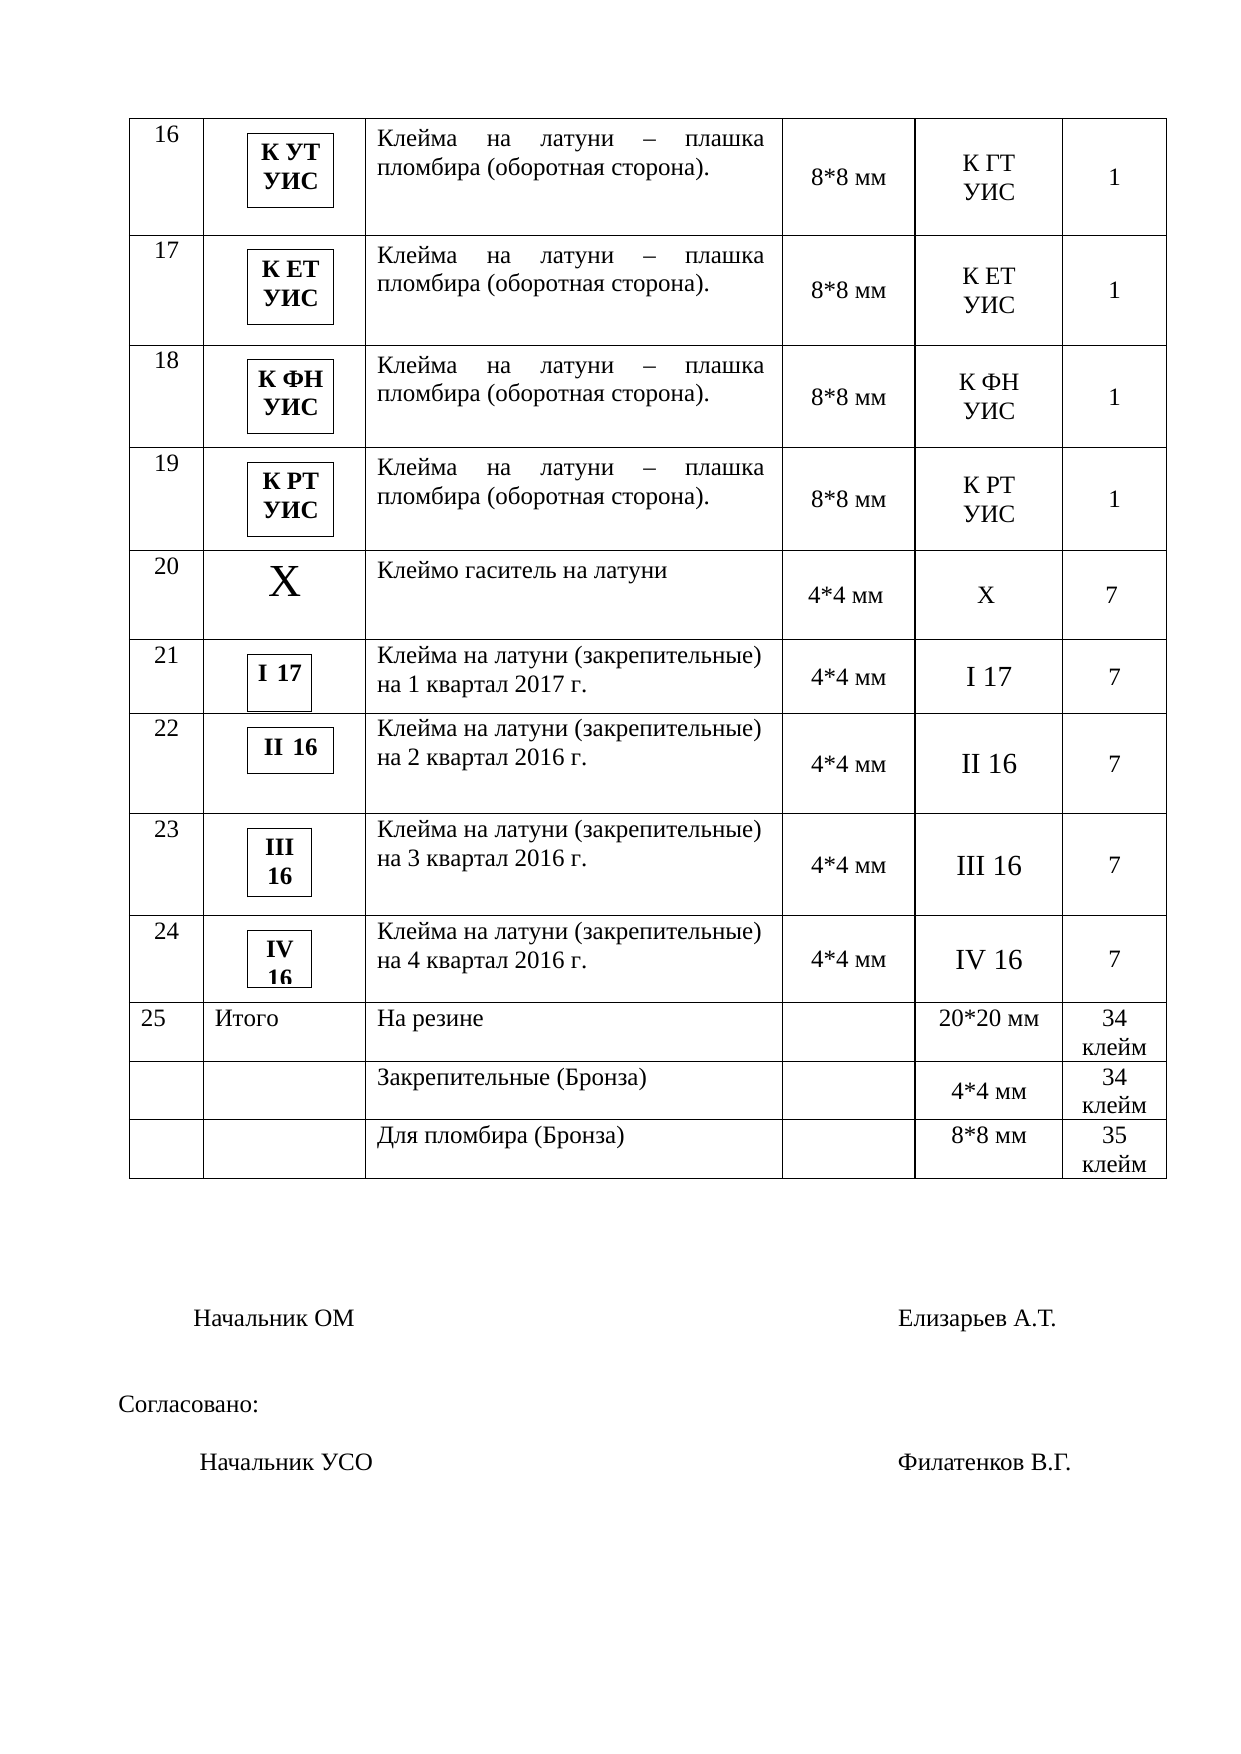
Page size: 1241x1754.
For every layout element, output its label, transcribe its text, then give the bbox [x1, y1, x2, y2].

table_cell На резине [366, 1003, 782, 1061]
table_cell 4*4 мм [783, 551, 914, 639]
table_cell 7 [1063, 640, 1166, 712]
table_cell Клеймо гаситель на латуни [366, 551, 782, 639]
table_cell 20*20 мм [916, 1003, 1062, 1061]
table_cell 19 [130, 448, 203, 550]
table_cell Клейма на латуни (закрепительные) на 4 квартал 2016 г. [366, 916, 782, 1002]
table_cell Х [916, 551, 1062, 639]
table_cell [204, 916, 365, 1002]
table_cell II 16 [916, 714, 1062, 813]
table_cell [204, 448, 365, 550]
table_cell Клейма на латуни – плашка пломбира (оборотная сторона). [366, 119, 782, 234]
table_cell 8*8 мм [916, 1120, 1062, 1178]
table_cell Итого [204, 1003, 365, 1061]
text Начальник УСО Филатенков В.Г. [118, 1447, 1122, 1476]
table_cell 8*8 мм [783, 448, 914, 550]
table_cell Для пломбира (Бронза) [366, 1120, 782, 1178]
table_cell К ГТ УИС [916, 119, 1062, 234]
table_cell 23 [130, 814, 203, 915]
table_cell [130, 1062, 203, 1119]
table_cell III 16 [916, 814, 1062, 915]
table_cell 22 [130, 714, 203, 813]
table_cell 35 клейм [1063, 1120, 1166, 1178]
table_cell [204, 714, 365, 813]
table_cell Клейма на латуни – плашка пломбира (оборотная сторона). [366, 448, 782, 550]
table_cell Х [204, 551, 365, 639]
table_cell 1 [1063, 119, 1166, 234]
table_cell 34 клейм [1063, 1062, 1166, 1119]
table_cell 25 [130, 1003, 203, 1061]
table_cell [204, 236, 365, 344]
table_cell К ЕТ УИС [916, 236, 1062, 344]
table_cell [130, 1120, 203, 1178]
table_cell 1 [1063, 448, 1166, 550]
table_cell Клейма на латуни – плашка пломбира (оборотная сторона). [366, 236, 782, 344]
table_cell I 17 [916, 640, 1062, 712]
table_cell [204, 1120, 365, 1178]
table_cell [204, 346, 365, 447]
table_cell 16 [130, 119, 203, 234]
table_cell 34 клейм [1063, 1003, 1166, 1061]
table_cell 8*8 мм [783, 119, 914, 234]
table_cell К ФН УИС [916, 346, 1062, 447]
table_cell 8*8 мм [783, 346, 914, 447]
table_cell Закрепительные (Бронза) [366, 1062, 782, 1119]
table_cell 1 [1063, 236, 1166, 344]
table_cell IV 16 [916, 916, 1062, 1002]
table_cell 4*4 мм [783, 814, 914, 915]
table_cell 17 [130, 236, 203, 344]
table_cell [204, 640, 365, 712]
table_cell 20 [130, 551, 203, 639]
table_cell 4*4 мм [783, 640, 914, 712]
table_cell 4*4 мм [783, 714, 914, 813]
table_cell Клейма на латуни – плашка пломбира (оборотная сторона). [366, 346, 782, 447]
table_cell [204, 119, 365, 234]
table_cell [783, 1062, 914, 1119]
table_cell 1 [1063, 346, 1166, 447]
table_cell [204, 1062, 365, 1119]
table_cell Клейма на латуни (закрепительные) на 2 квартал 2016 г. [366, 714, 782, 813]
text Согласовано: [118, 1389, 1122, 1418]
table_cell 21 [130, 640, 203, 712]
table_cell [204, 814, 365, 915]
table_cell [248, 655, 311, 711]
table_cell 24 [130, 916, 203, 1002]
table_cell [783, 1120, 914, 1178]
table_cell [783, 1003, 914, 1061]
table_cell 4*4 мм [783, 916, 914, 1002]
table_cell 4*4 мм [916, 1062, 1062, 1119]
table_cell 7 [1063, 714, 1166, 813]
table_cell 8*8 мм [783, 236, 914, 344]
table_cell 7 [1063, 551, 1166, 639]
table_cell 7 [1063, 814, 1166, 915]
table_cell К РТ УИС [916, 448, 1062, 550]
table_cell 7 [1063, 916, 1166, 1002]
table_cell 18 [130, 346, 203, 447]
table_cell Клейма на латуни (закрепительные) на 1 квартал 2017 г. [366, 640, 782, 712]
text Начальник ОМ Елизарьев А.Т. [118, 1303, 1122, 1332]
table_cell Клейма на латуни (закрепительные) на 3 квартал 2016 г. [366, 814, 782, 915]
